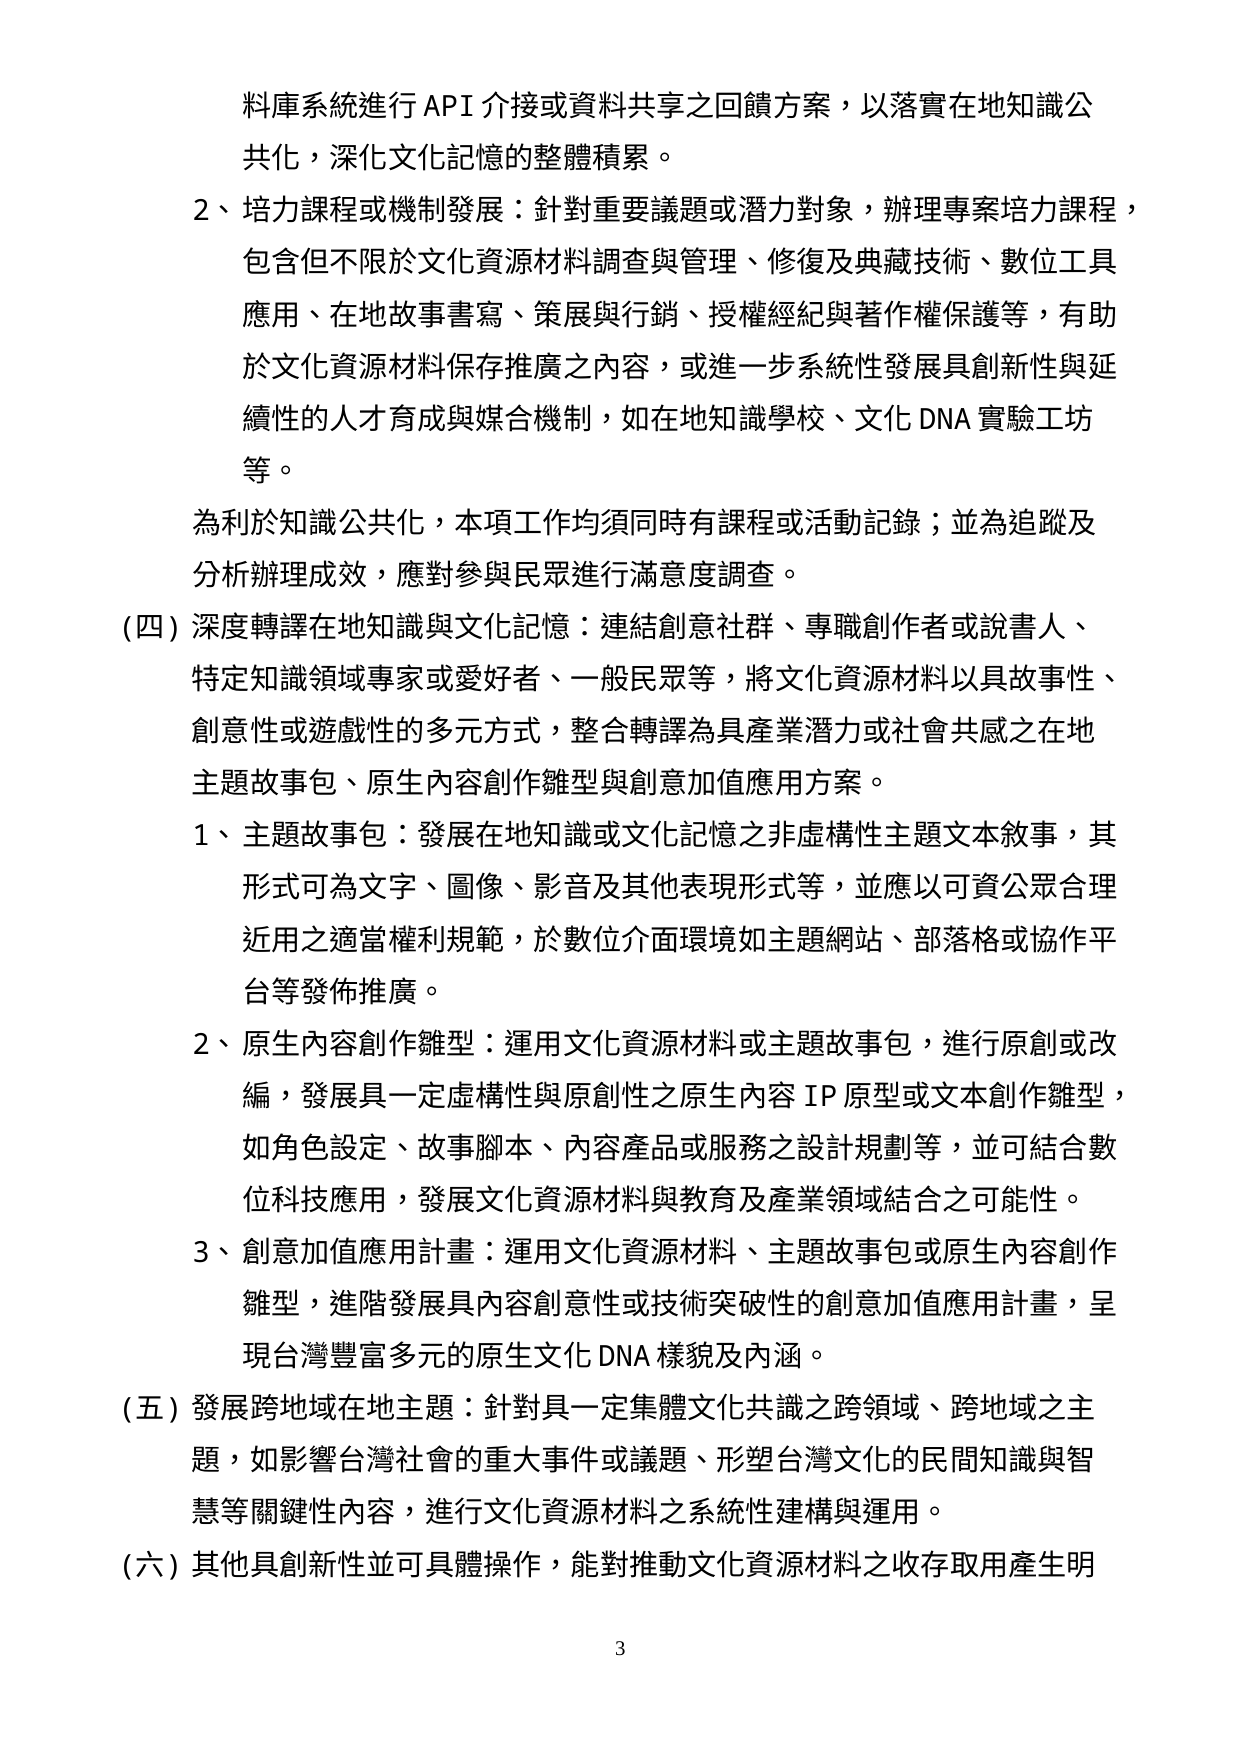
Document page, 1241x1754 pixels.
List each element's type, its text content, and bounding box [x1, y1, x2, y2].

list 深度轉譯在地知識與文化記憶：連結創意社群、專職創作者或說書人、特定知識領域專家或愛好者、一般民眾等，將文化資源材料以具故事性、創意性或遊戲性的多元方式，整合轉譯為具產業潛力或社會共感之在地主題故事包、原生內容創作雛型與創意加值應用方案。 [118, 596, 1122, 804]
text 為利於知識公共化，本項工作均須同時有課程或活動記錄；並為追蹤及分析辦理成效，應對參與民眾進行滿意度調查。 [192, 492, 1122, 596]
list 培力課程或機制發展：針對重要議題或潛力對象，辦理專案培力課程，包含但不限於文化資源材料調查與管理、修復及典藏技術、數位工具應用、在地故事書寫、策展與行銷、授權經紀與著作權保護等，有助於文化資源材料保存推廣之內容，或進一步系統性發展具創新性與延續性的人才育成與媒合機制，如在地知識學校、文化DNA實驗工坊等。 [192, 179, 1122, 492]
list 其他具創新性並可具體操作，能對推動文化資源材料之收存取用產生明 [118, 1533, 1122, 1585]
list 平臺、服務或方案推廣：整合運用文化資源材料，建立協作平臺、發展社群服務或推動資料應用方案，如故事接龍、地圖協作、文化黑客松等，擴大公眾參與效益。前述平臺、服務或方案，若涉及自行建置、優化資訊系統模組或應用程式，應一併提供與本部相關網站平臺及資料庫系統進行API介接或資料共享之回饋方案，以落實在地知識公共化，深化文化記憶的整體積累。 [192, 75, 1122, 179]
list 創意加值應用計畫：運用文化資源材料、主題故事包或原生內容創作雛型，進階發展具內容創意性或技術突破性的創意加值應用計畫，呈現台灣豐富多元的原生文化DNA樣貌及內涵。 [192, 1221, 1122, 1377]
list 原生內容創作雛型：運用文化資源材料或主題故事包，進行原創或改編，發展具一定虛構性與原創性之原生內容IP原型或文本創作雛型，如角色設定、故事腳本、內容產品或服務之設計規劃等，並可結合數位科技應用，發展文化資源材料與教育及產業領域結合之可能性。 [192, 1012, 1122, 1221]
list 主題故事包：發展在地知識或文化記憶之非虛構性主題文本敘事，其形式可為文字、圖像、影音及其他表現形式等，並應以可資公眾合理近用之適當權利規範，於數位介面環境如主題網站、部落格或協作平台等發佈推廣。 [192, 804, 1122, 1012]
list 發展跨地域在地主題：針對具一定集體文化共識之跨領域、跨地域之主題，如影響台灣社會的重大事件或議題、形塑台灣文化的民間知識與智慧等關鍵性內容，進行文化資源材料之系統性建構與運用。 [118, 1377, 1122, 1533]
